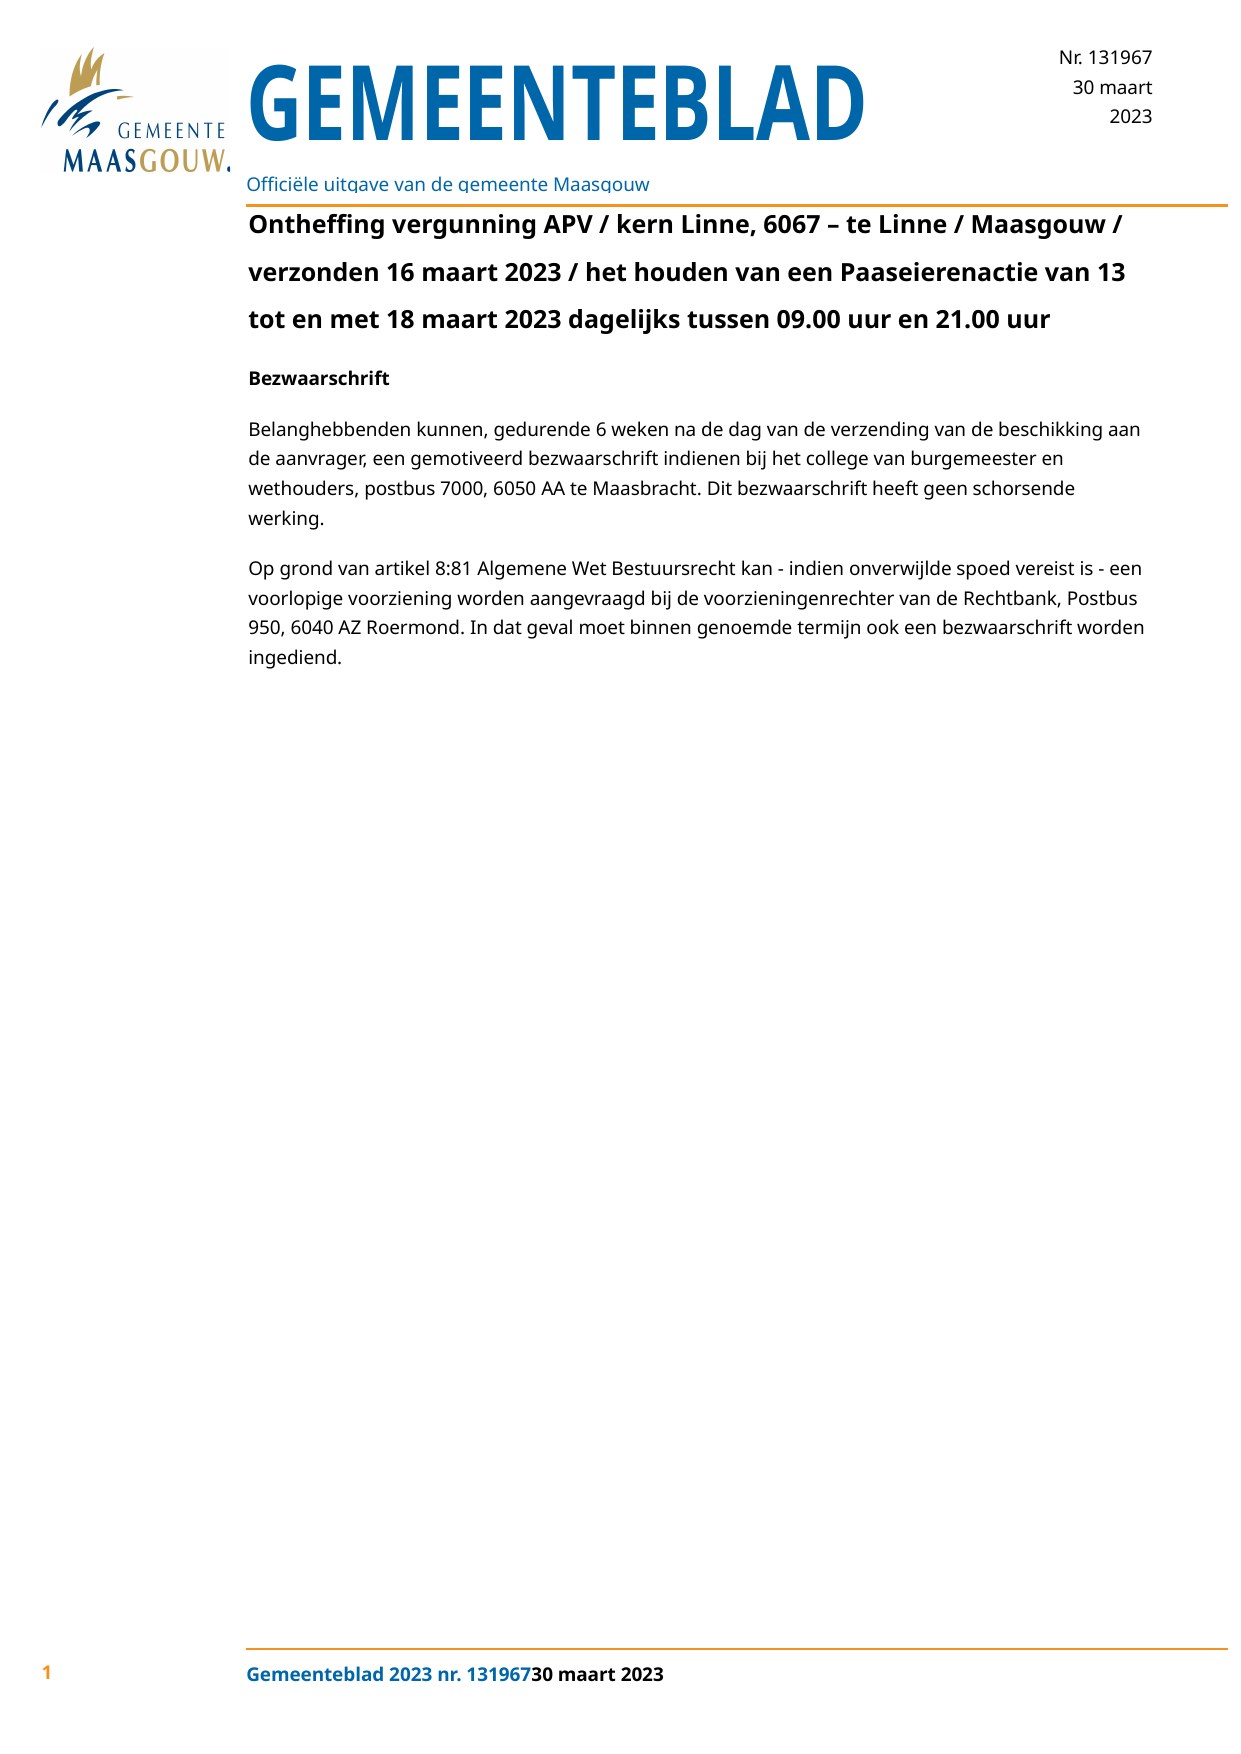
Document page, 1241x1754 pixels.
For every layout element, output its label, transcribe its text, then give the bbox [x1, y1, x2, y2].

picture [41, 47, 231, 172]
text Belanghebbenden kunnen, gedurende 6 weken na de dag van de verzending van de beschikking aan de aanvrager, een gemotiveerd bezwaarschrift indienen bij het college van burgemeester en wethouders, postbus 7000, 6050 AA te Maasbracht. Dit bezwaarschrift heeft geen schorsende werking. [248, 416, 1152, 530]
text Ontheffing vergunning APV / kern Linne, 6067 – te Linne / Maasgouw / verzonden 16 maart 2023 / het houden van een Paaseierenactie van 13 tot en met 18 maart 2023 dagelijks tussen 09.00 uur en 21.00 uur [248, 207, 1152, 336]
text Bezwaarschrift [248, 366, 1152, 391]
text Op grond van artikel 8:81 Algemene Wet Bestuursrecht kan - indien onverwijlde spoed vereist is - een voorlopige voorziening worden aangevraagd bij de voorzieningenrechter van de Rechtbank, Postbus 950, 6040 AZ Roermond. In dat geval moet binnen genoemde termijn ook een bezwaarschrift worden ingediend. [248, 555, 1152, 669]
